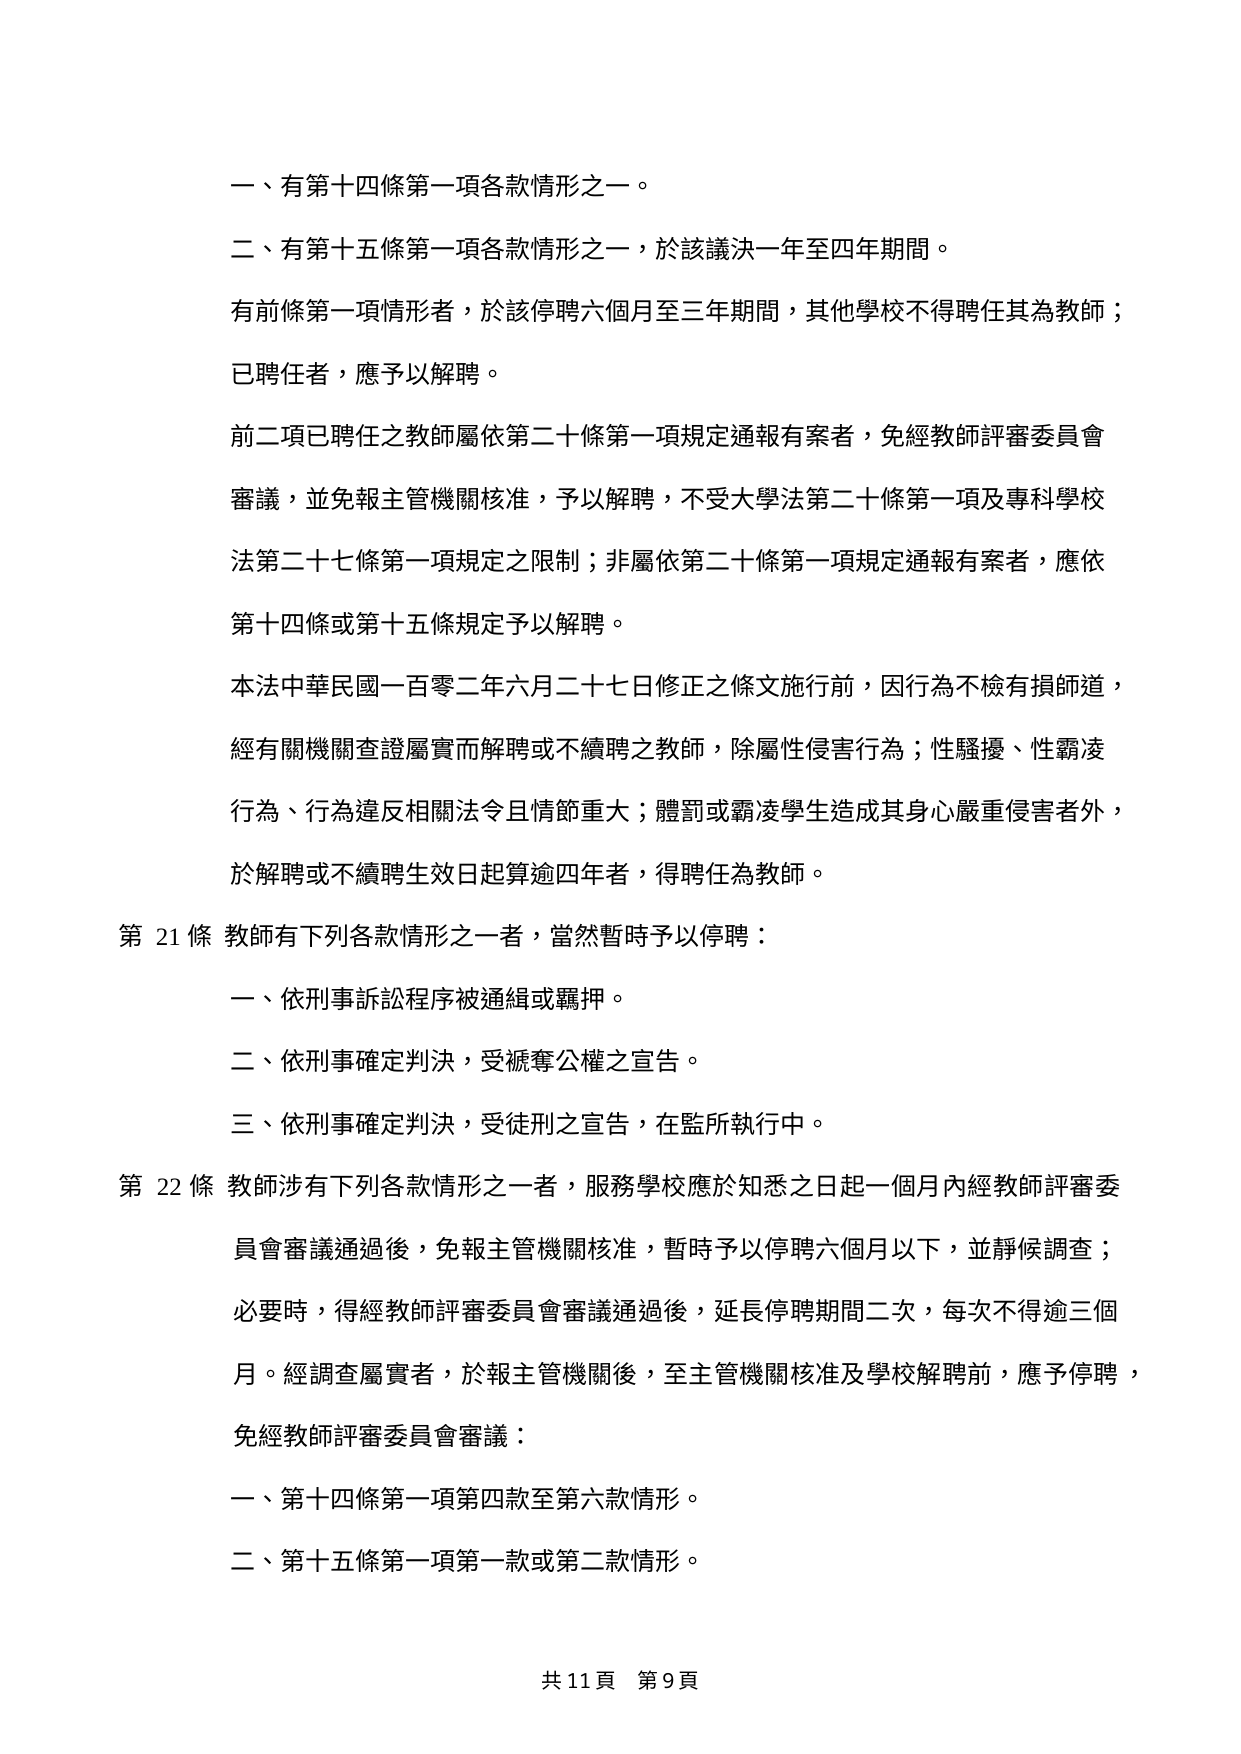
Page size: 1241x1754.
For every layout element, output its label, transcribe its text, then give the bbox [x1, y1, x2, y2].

text 二、依刑事確定判決，受褫奪公權之宣告。 [118, 1018, 1122, 1081]
text 一、依刑事訴訟程序被通緝或羈押。 [118, 956, 1122, 1018]
text 三、依刑事確定判決，受徒刑之宣告，在監所執行中。 [118, 1081, 1122, 1143]
text 一、第十四條第一項第四款至第六款情形。 [118, 1456, 1122, 1518]
text 前二項已聘任之教師屬依第二十條第一項規定通報有案者，免經教師評審委員會審議，並免報主管機關核准，予以解聘，不受大學法第二十條第一項及專科學校法第二十七條第一項規定之限制；非屬依第二十條第一項規定通報有案者，應依第十四條或第十五條規定予以解聘。 [230, 393, 1122, 643]
text 一、有第十四條第一項各款情形之一。 [118, 143, 1122, 206]
text 第 22 條 教師涉有下列各款情形之一者，服務學校應於知悉之日起一個月內經教師評審委員會審議通過後，免報主管機關核准，暫時予以停聘六個月以下，並靜候調查；必要時，得經教師評審委員會審議通過後，延長停聘期間二次，每次不得逾三個月。經調查屬實者，於報主管機關後，至主管機關核准及學校解聘前，應予停聘，免經教師評審委員會審議： [118, 1143, 1122, 1456]
text 第 21 條 教師有下列各款情形之一者，當然暫時予以停聘： [118, 893, 1122, 956]
text 有前條第一項情形者，於該停聘六個月至三年期間，其他學校不得聘任其為教師；已聘任者，應予以解聘。 [230, 268, 1122, 393]
text 二、有第十五條第一項各款情形之一，於該議決一年至四年期間。 [118, 206, 1122, 268]
text 二、第十五條第一項第一款或第二款情形。 [118, 1518, 1122, 1581]
text 本法中華民國一百零二年六月二十七日修正之條文施行前，因行為不檢有損師道，經有關機關查證屬實而解聘或不續聘之教師，除屬性侵害行為；性騷擾、性霸凌行為、行為違反相關法令且情節重大；體罰或霸凌學生造成其身心嚴重侵害者外，於解聘或不續聘生效日起算逾四年者，得聘任為教師。 [230, 643, 1122, 893]
